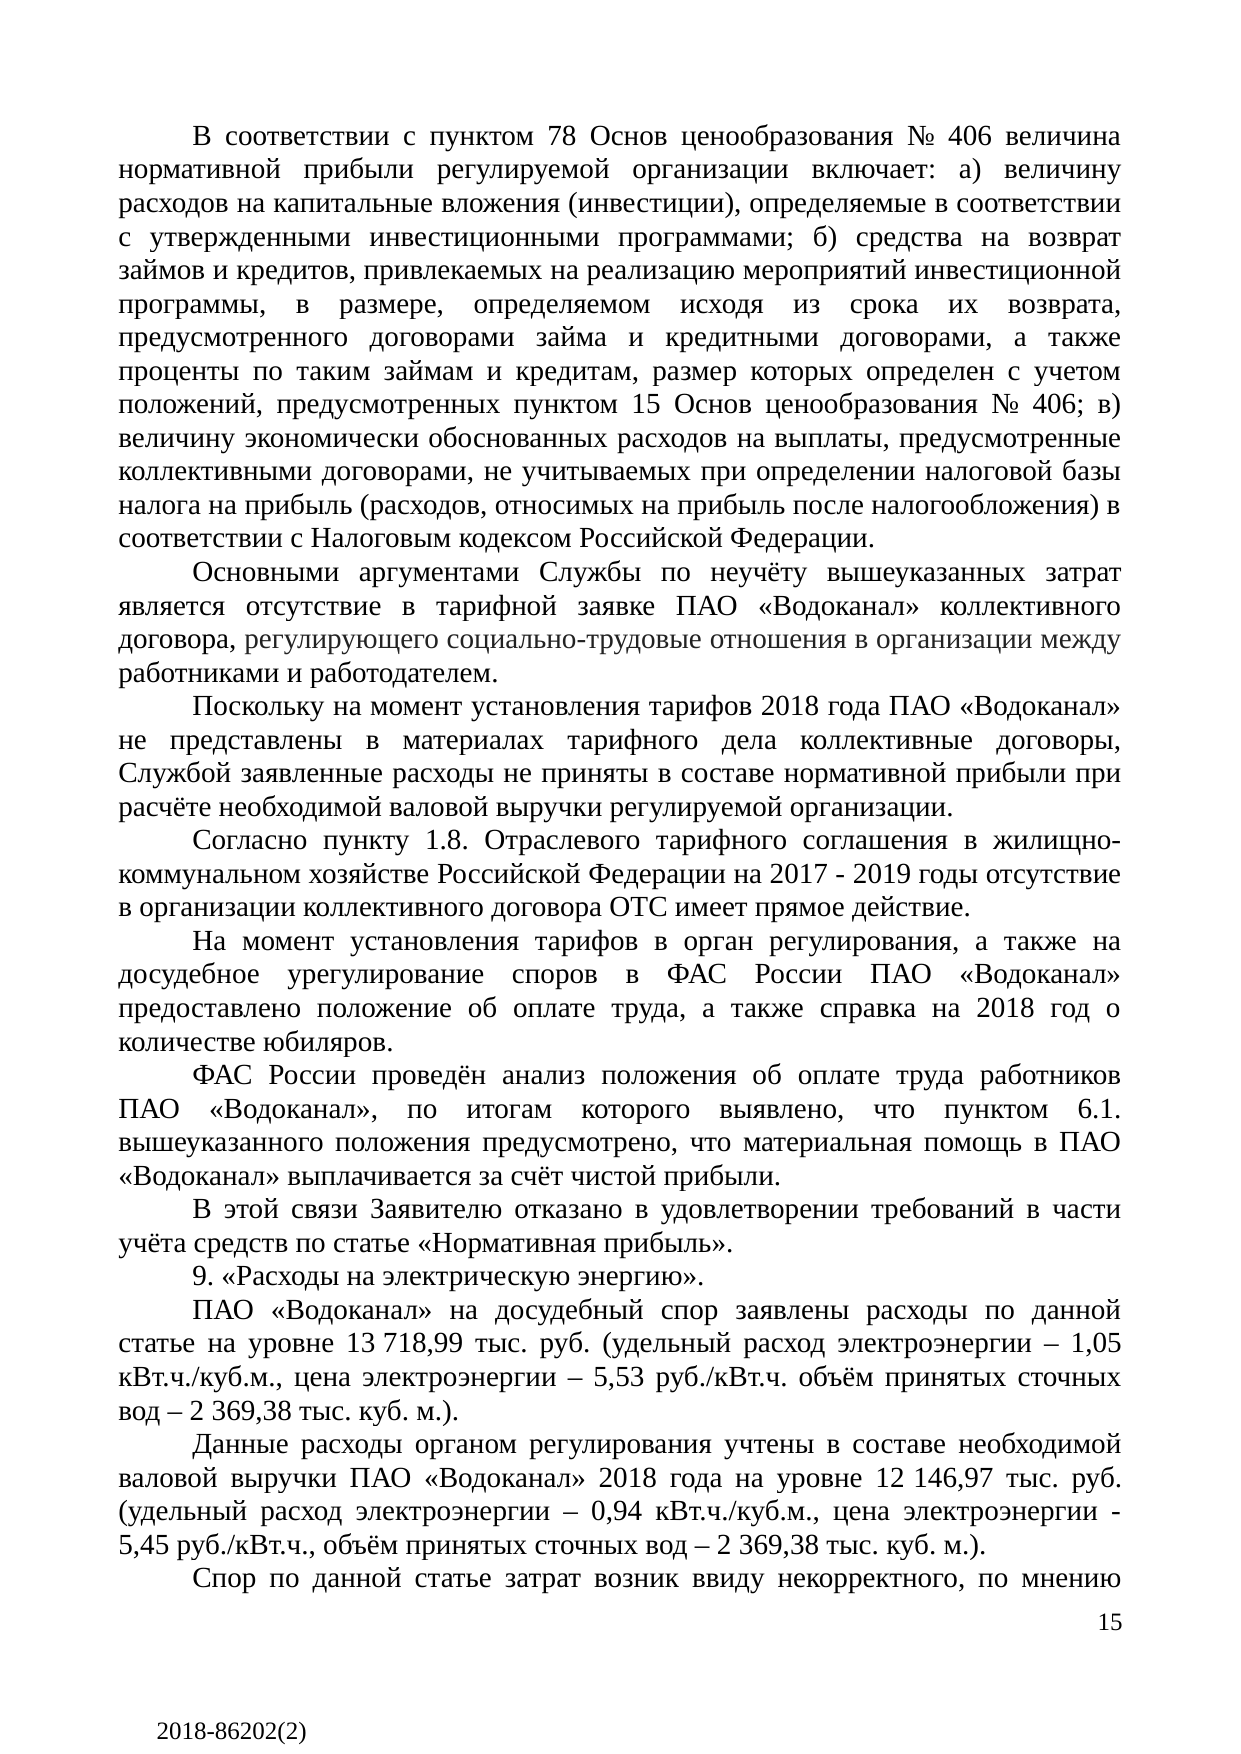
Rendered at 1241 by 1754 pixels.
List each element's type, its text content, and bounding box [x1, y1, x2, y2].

text Основными аргументами Службы по неучёту вышеуказанных затрат является отсутствие в тарифной заявке ПАО «Водоканал» коллективного договора, регулирующего социально-трудовые отношения в организации между работниками и работодателем. [118, 554, 1122, 688]
text ПАО «Водоканал» на досудебный спор заявлены расходы по данной статье на уровне 13 718,99 тыс. руб. (удельный расход электроэнергии – 1,05 кВт.ч./куб.м., цена электроэнергии – 5,53 руб./кВт.ч. объём принятых сточных вод – 2 369,38 тыс. куб. м.). [118, 1292, 1122, 1426]
text Данные расходы органом регулирования учтены в составе необходимой валовой выручки ПАО «Водоканал» 2018 года на уровне 12 146,97 тыс. руб. (удельный расход электроэнергии – 0,94 кВт.ч./куб.м., цена электроэнергии - 5,45 руб./кВт.ч., объём принятых сточных вод – 2 369,38 тыс. куб. м.). [118, 1426, 1122, 1560]
text Спор по данной статье затрат возник ввиду некорректного, по мнению [118, 1560, 1122, 1594]
text Поскольку на момент установления тарифов 2018 года ПАО «Водоканал» не представлены в материалах тарифного дела коллективные договоры, Службой заявленные расходы не приняты в составе нормативной прибыли при расчёте необходимой валовой выручки регулируемой организации. [118, 688, 1122, 822]
text ФАС России проведён анализ положения об оплате труда работников ПАО «Водоканал», по итогам которого выявлено, что пунктом 6.1. вышеуказанного положения предусмотрено, что материальная помощь в ПАО «Водоканал» выплачивается за счёт чистой прибыли. [118, 1057, 1122, 1191]
text В соответствии с пунктом 78 Основ ценообразования № 406 величина нормативной прибыли регулируемой организации включает: а) величину расходов на капитальные вложения (инвестиции), определяемые в соответствии с утвержденными инвестиционными программами; б) средства на возврат займов и кредитов, привлекаемых на реализацию мероприятий инвестиционной программы, в размере, определяемом исходя из срока их возврата, предусмотренного договорами займа и кредитными договорами, а также проценты по таким займам и кредитам, размер которых определен с учетом положений, предусмотренных пунктом 15 Основ ценообразования № 406; в) величину экономически обоснованных расходов на выплаты, предусмотренные коллективными договорами, не учитываемых при определении налоговой базы налога на прибыль (расходов, относимых на прибыль после налогообложения) в соответствии с Налоговым кодексом Российской Федерации. [118, 118, 1122, 554]
text На момент установления тарифов в орган регулирования, а также на досудебное урегулирование споров в ФАС России ПАО «Водоканал» предоставлено положение об оплате труда, а также справка на 2018 год о количестве юбиляров. [118, 923, 1122, 1057]
text 9. «Расходы на электрическую энергию». [118, 1258, 1122, 1292]
text Согласно пункту 1.8. Отраслевого тарифного соглашения в жилищно-коммунальном хозяйстве Российской Федерации на 2017 - 2019 годы отсутствие в организации коллективного договора ОТС имеет прямое действие. [118, 822, 1122, 923]
text В этой связи Заявителю отказано в удовлетворении требований в части учёта средств по статье «Нормативная прибыль». [118, 1191, 1122, 1258]
